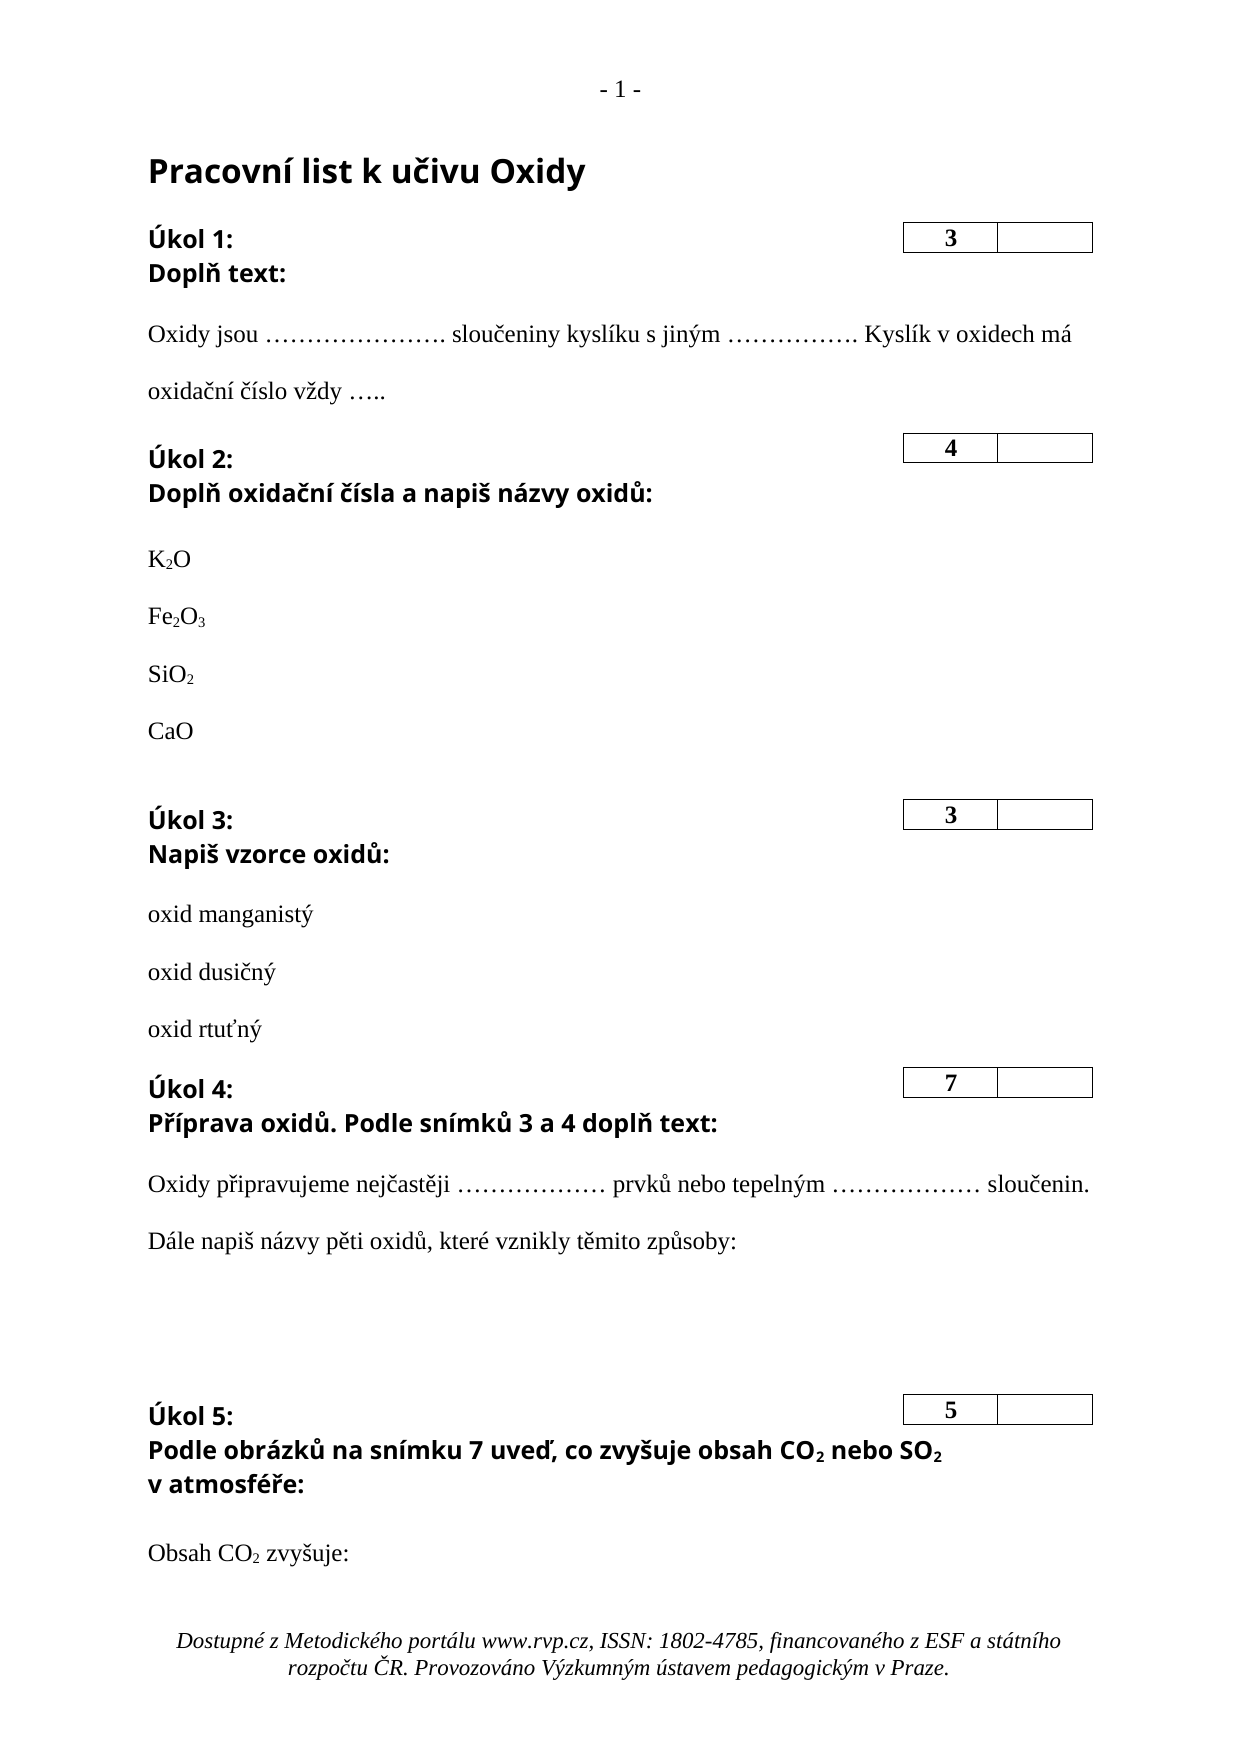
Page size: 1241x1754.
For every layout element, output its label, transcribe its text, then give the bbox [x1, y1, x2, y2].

text Oxidy připravujeme nejčastěji ……………… prvků nebo tepelným ……………… sloučenin. [148, 1169, 1092, 1198]
table_header 3 [904, 800, 997, 829]
text Úkol 5: [148, 1399, 1092, 1433]
text Napiš vzorce oxidů: [148, 837, 1092, 871]
text Úkol 2: [148, 442, 1092, 476]
text v atmosféře: [148, 1467, 1092, 1501]
table_header [998, 800, 1092, 829]
table_header 7 [904, 1068, 997, 1097]
text Pracovní list k učivu Oxidy [148, 148, 1092, 193]
text oxid rtuťný [148, 1014, 1092, 1043]
text Dále napiš názvy pěti oxidů, které vznikly těmito způsoby: [148, 1226, 1092, 1255]
table_header 4 [904, 434, 997, 462]
table_header 3 [904, 223, 997, 252]
text Fe2O3 [148, 601, 1092, 630]
text SiO2 [148, 659, 1092, 688]
text CaO [148, 716, 1092, 745]
text Podle obrázků na snímku 7 uveď, co zvyšuje obsah CO2 nebo SO2 [148, 1433, 1092, 1467]
text Oxidy jsou …………………. sloučeniny kyslíku s jiným ……………. Kyslík v oxidech má [148, 319, 1092, 347]
text Příprava oxidů. Podle snímků 3 a 4 doplň text: [148, 1106, 1092, 1140]
text Obsah CO2 zvyšuje: [148, 1538, 1092, 1567]
table_header [998, 223, 1092, 252]
text Úkol 3: [148, 803, 1092, 837]
table_header [998, 434, 1092, 462]
table_header [998, 1068, 1092, 1097]
table_header [998, 1395, 1092, 1424]
text Úkol 1: [148, 222, 1092, 256]
table_header 5 [904, 1395, 997, 1424]
text oxid manganistý [148, 899, 1092, 928]
text oxid dusičný [148, 957, 1092, 986]
text Úkol 4: [148, 1072, 1092, 1106]
text Doplň oxidační čísla a napiš názvy oxidů: [148, 476, 1092, 510]
text Doplň text: [148, 256, 1092, 290]
text oxidační číslo vždy ….. [148, 376, 1092, 405]
text K2O [148, 544, 1092, 573]
